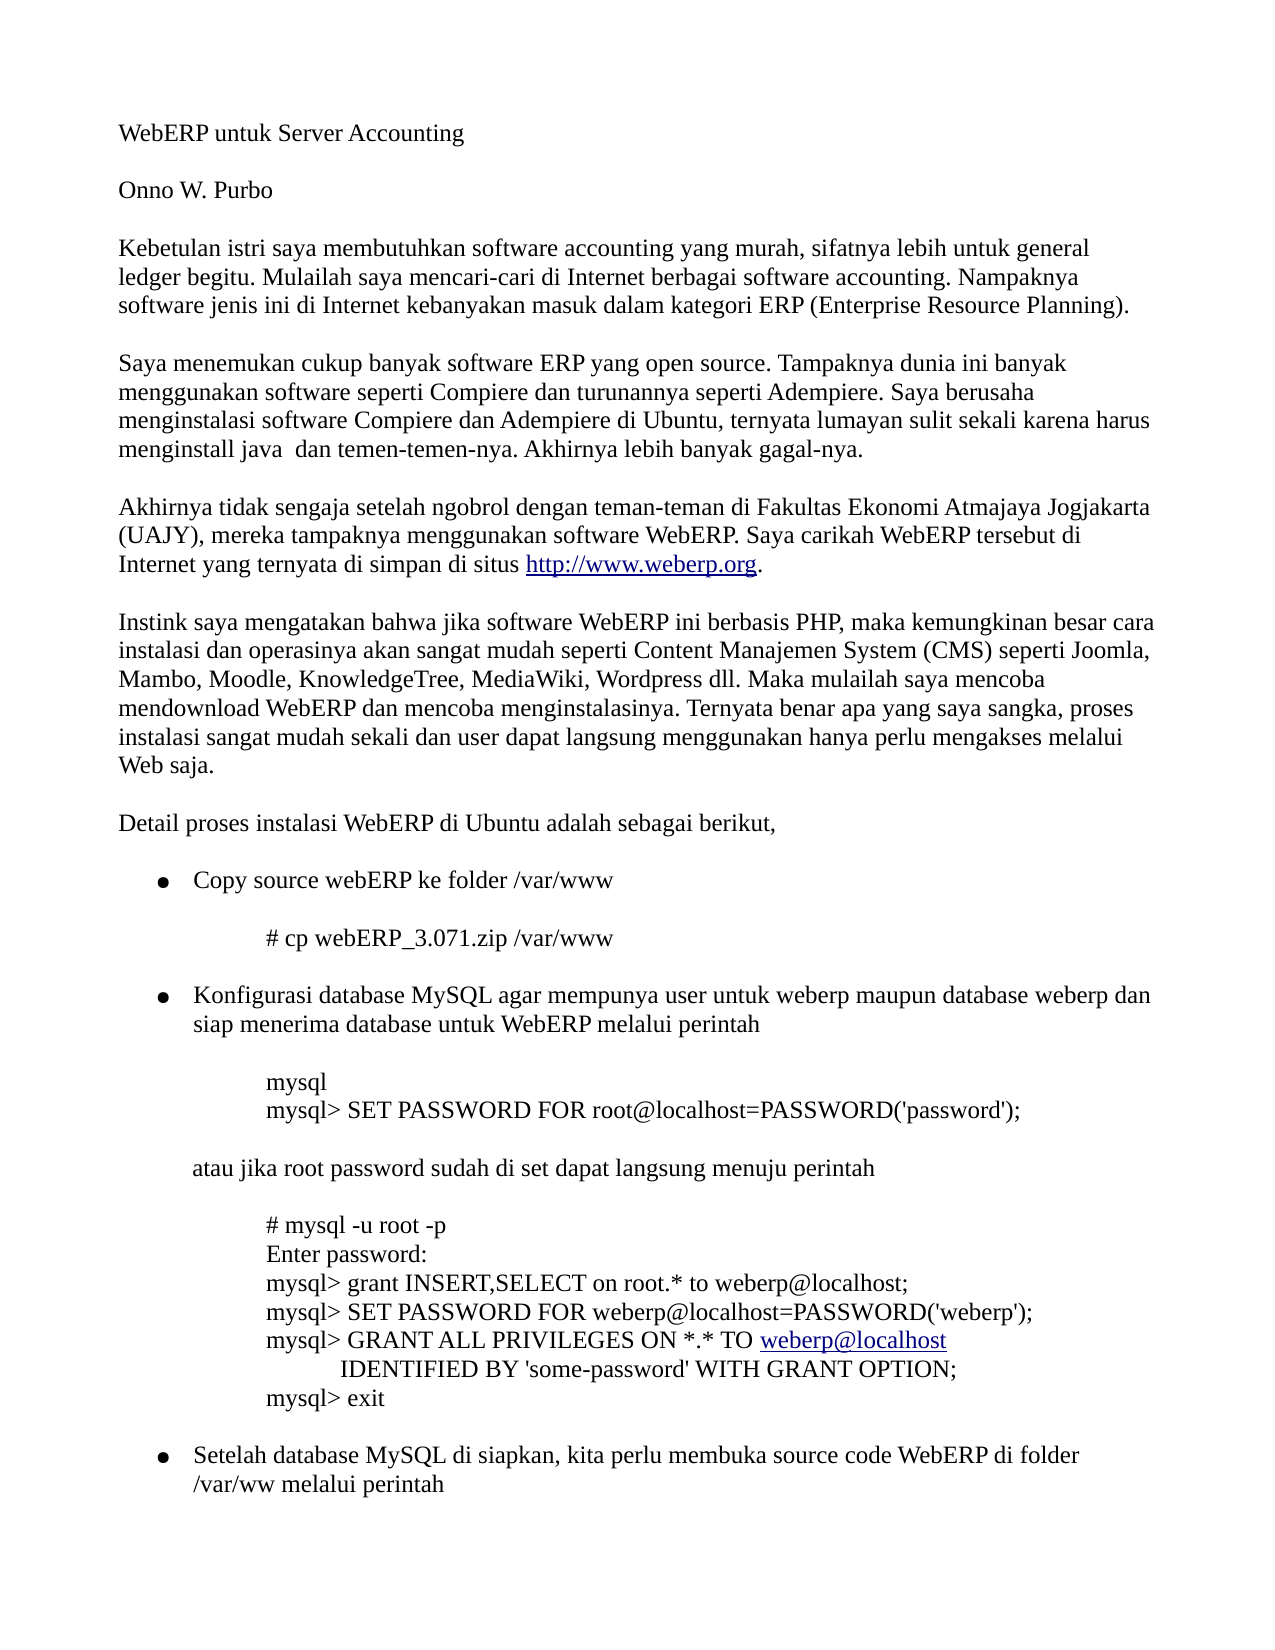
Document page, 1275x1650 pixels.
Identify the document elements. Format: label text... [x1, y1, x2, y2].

text mysql [118, 1067, 1157, 1096]
text mysql> exit [118, 1383, 1157, 1412]
text mysql> SET PASSWORD FOR root@localhost=PASSWORD('password'); [118, 1096, 1157, 1124]
text WebERP untuk Server Accounting [118, 118, 1157, 147]
text Saya menemukan cukup banyak software ERP yang open source. Tampaknya dunia ini banyak menggunakan software seperti Compiere dan turunannya seperti Adempiere. Saya berusaha menginstalasi software Compiere dan Adempiere di Ubuntu, ternyata lumayan sulit sekali karena harus menginstall java dan temen-temen-nya. Akhirnya lebih banyak gagal-nya. [118, 348, 1157, 463]
text atau jika root password sudah di set dapat langsung menuju perintah [118, 1153, 1157, 1182]
list Setelah database MySQL di siapkan, kita perlu membuka source code WebERP di folder /var/ww melalui perintah [156, 1441, 1157, 1498]
text Detail proses instalasi WebERP di Ubuntu adalah sebagai berikut, [118, 808, 1157, 837]
text Instink saya mengatakan bahwa jika software WebERP ini berbasis PHP, maka kemungkinan besar cara instalasi dan operasinya akan sangat mudah seperti Content Manajemen System (CMS) seperti Joomla, Mambo, Moodle, KnowledgeTree, MediaWiki, Wordpress dll. Maka mulailah saya mencoba mendownload WebERP dan mencoba menginstalasinya. Ternyata benar apa yang saya sangka, proses instalasi sangat mudah sekali dan user dapat langsung menggunakan hanya perlu mengakses melalui Web saja. [118, 607, 1157, 779]
text mysql> grant INSERT,SELECT on root.* to weberp@localhost; [118, 1268, 1157, 1297]
text Akhirnya tidak sengaja setelah ngobrol dengan teman-teman di Fakultas Ekonomi Atmajaya Jogjakarta (UAJY), mereka tampaknya menggunakan software WebERP. Saya carikah WebERP tersebut di Internet yang ternyata di simpan di situs http://www.weberp.org. [118, 492, 1157, 578]
list Konfigurasi database MySQL agar mempunya user untuk weberp maupun database weberp dan siap menerima database untuk WebERP melalui perintah [156, 981, 1157, 1038]
text IDENTIFIED BY 'some-password' WITH GRANT OPTION; [118, 1354, 1157, 1383]
text # mysql -u root -p [118, 1211, 1157, 1239]
text # cp webERP_3.071.zip /var/www [118, 923, 1157, 952]
text Enter password: [118, 1239, 1157, 1268]
text Onno W. Purbo [118, 176, 1157, 204]
text mysql> GRANT ALL PRIVILEGES ON *.* TO weberp@localhost [118, 1326, 1157, 1354]
text mysql> SET PASSWORD FOR weberp@localhost=PASSWORD('weberp'); [118, 1297, 1157, 1326]
list Copy source webERP ke folder /var/www [156, 866, 1157, 894]
text Kebetulan istri saya membutuhkan software accounting yang murah, sifatnya lebih untuk general ledger begitu. Mulailah saya mencari-cari di Internet berbagai software accounting. Nampaknya software jenis ini di Internet kebanyakan masuk dalam kategori ERP (Enterprise Resource Planning). [118, 233, 1157, 319]
